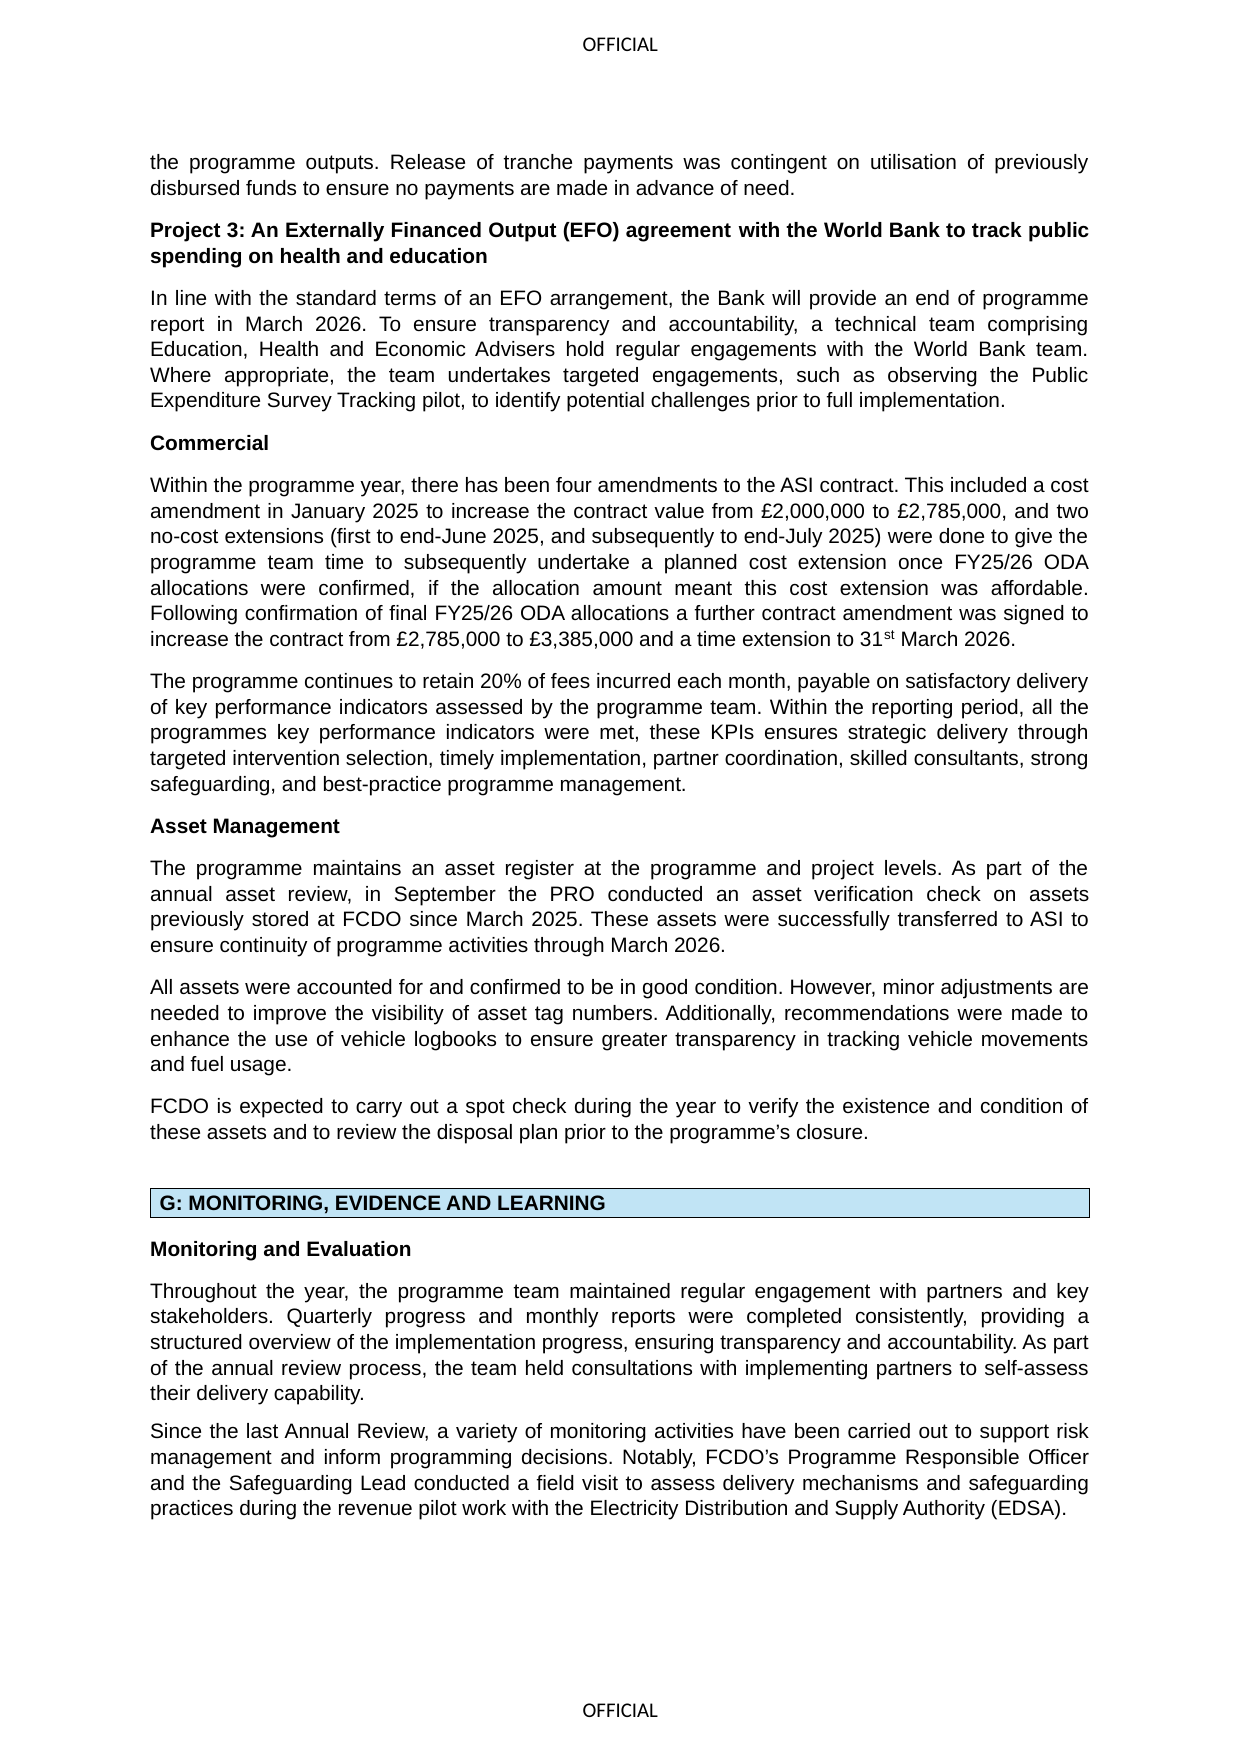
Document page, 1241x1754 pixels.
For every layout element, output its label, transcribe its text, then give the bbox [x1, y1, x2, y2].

text FCDO is expected to carry out a spot check during the year to verify the existence and condition of these assets and to review the disposal plan prior to the programme’s closure. [150, 1094, 1090, 1144]
text The programme maintains an asset register at the programme and project levels. As part of the annual asset review, in September the PRO conducted an asset verification check on assets previously stored at FCDO since March 2025. These assets were successfully transferred to ASI to ensure continuity of programme activities through March 2026. [150, 856, 1090, 957]
text Project 3: An Externally Financed Output (EFO) agreement with the World Bank to track public spending on health and education [150, 218, 1090, 267]
text the programme outputs. Release of tranche payments was contingent on utilisation of previously disbursed funds to ensure no payments are made in advance of need. [150, 150, 1090, 199]
text Asset Management [150, 814, 1090, 838]
text G: MONITORING, EVIDENCE AND LEARNING [151, 1189, 1089, 1217]
text In line with the standard terms of an EFO arrangement, the Bank will provide an end of programme report in March 2026. To ensure transparency and accountability, a technical team comprising Education, Health and Economic Advisers hold regular engagements with the World Bank team. Where appropriate, the team undertakes targeted engagements, such as observing the Public Expenditure Survey Tracking pilot, to identify potential challenges prior to full implementation. [150, 286, 1090, 412]
text All assets were accounted for and confirmed to be in good condition. However, minor adjustments are needed to improve the visibility of asset tag numbers. Additionally, recommendations were made to enhance the use of vehicle logbooks to ensure greater transparency in tracking vehicle movements and fuel usage. [150, 975, 1090, 1076]
text Commercial [150, 431, 1090, 454]
text The programme continues to retain 20% of fees incurred each month, payable on satisfactory delivery of key performance indicators assessed by the programme team. Within the reporting period, all the programmes key performance indicators were met, these KPIs ensures strategic delivery through targeted intervention selection, timely implementation, partner coordination, skilled consultants, strong safeguarding, and best-practice programme management. [150, 669, 1090, 795]
text Since the last Annual Review, a variety of monitoring activities have been carried out to support risk management and inform programming decisions. Notably, FCDO’s Programme Responsible Officer and the Safeguarding Lead conducted a field visit to assess delivery mechanisms and safeguarding practices during the revenue pilot work with the Electricity Distribution and Supply Authority (EDSA). [150, 1419, 1090, 1520]
text Within the programme year, there has been four amendments to the ASI contract. This included a cost amendment in January 2025 to increase the contract value from £2,000,000 to £2,785,000, and two no-cost extensions (first to end-June 2025, and subsequently to end-July 2025) were done to give the programme team time to subsequently undertake a planned cost extension once FY25/26 ODA allocations were confirmed, if the allocation amount meant this cost extension was affordable. Following confirmation of final FY25/26 ODA allocations a further contract amendment was signed to increase the contract from £2,785,000 to £3,385,000 and a time extension to 31st March 2026. [150, 473, 1090, 651]
text Monitoring and Evaluation [150, 1236, 1090, 1260]
text Throughout the year, the programme team maintained regular engagement with partners and key stakeholders. Quarterly progress and monthly reports were completed consistently, providing a structured overview of the implementation progress, ensuring transparency and accountability. As part of the annual review process, the team held consultations with implementing partners to self-assess their delivery capability. [150, 1279, 1090, 1405]
